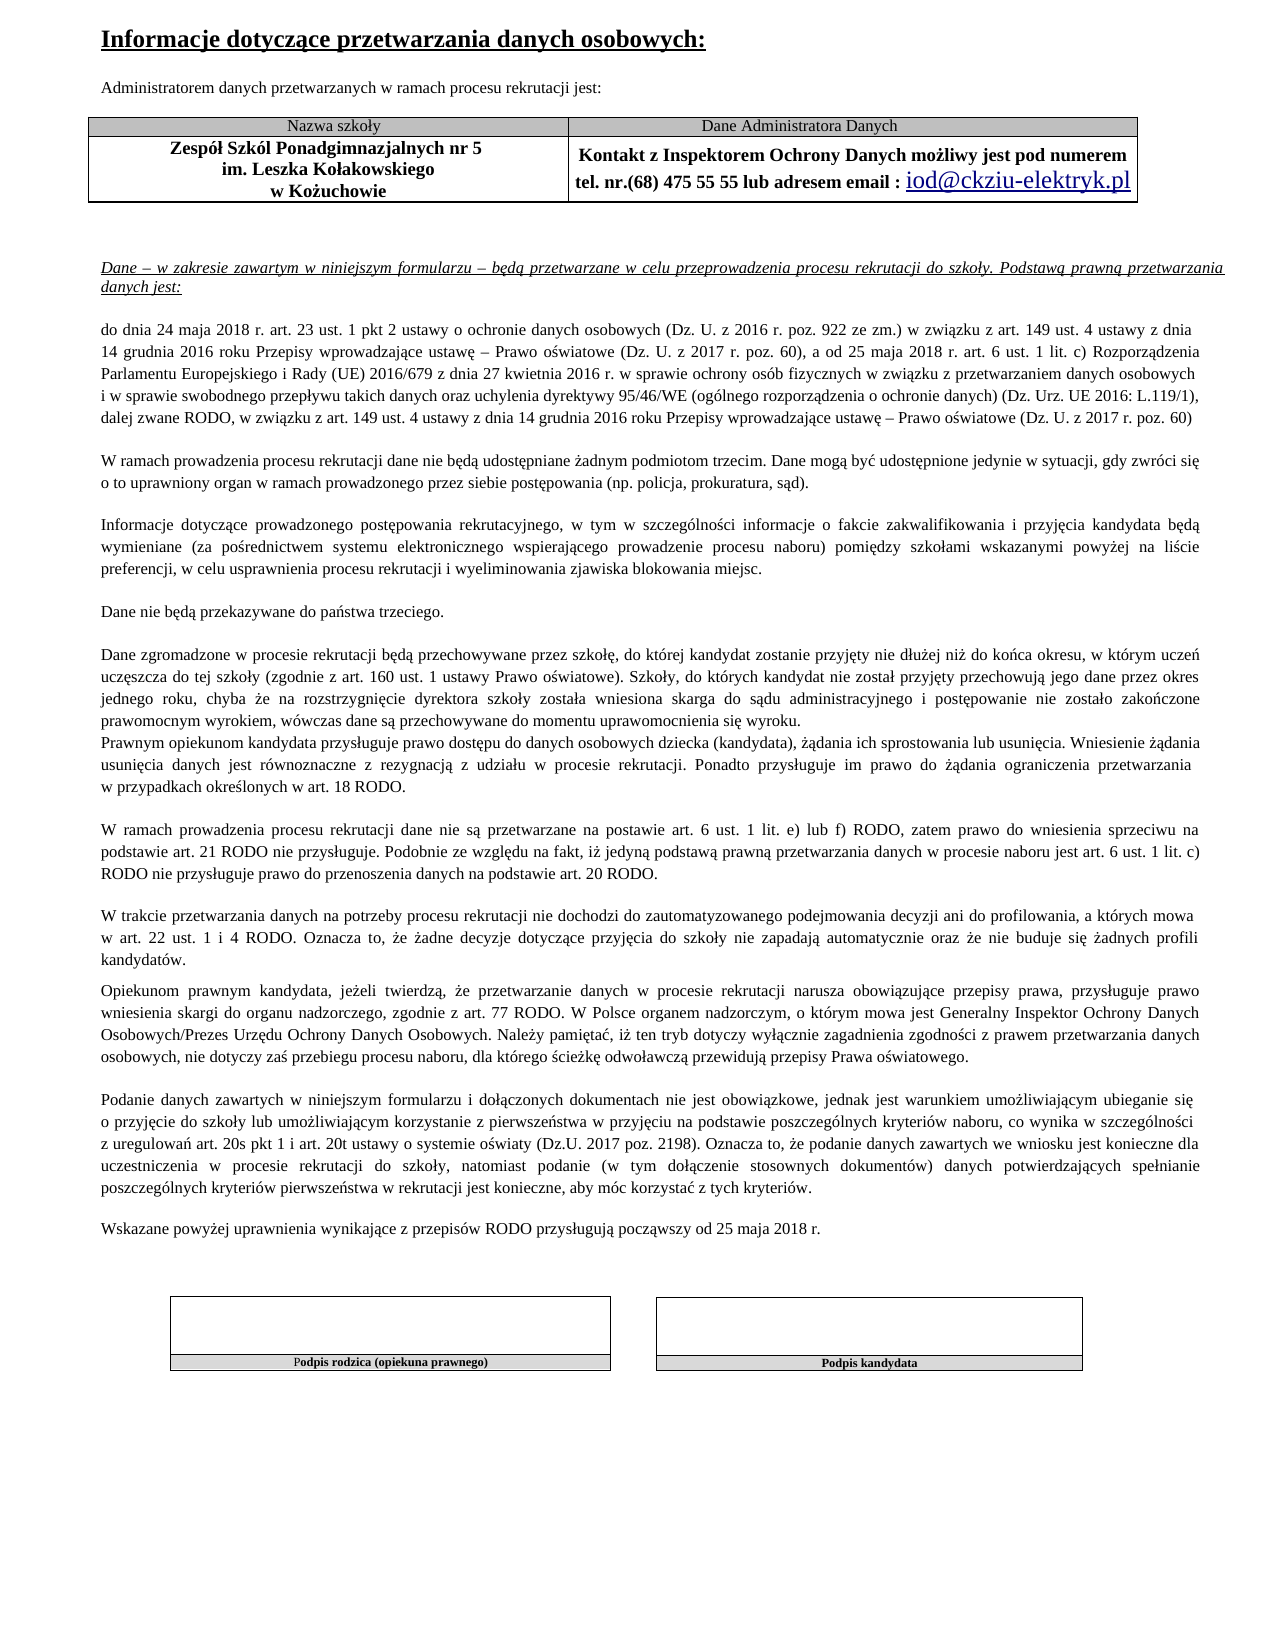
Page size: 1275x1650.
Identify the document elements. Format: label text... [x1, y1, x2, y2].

text Opiekunom prawnym kandydata, jeżeli twierdzą, że przetwarzanie danych w procesie rekrutacji narusza obowiązujące przepisy prawa, przysługuje prawo wniesienia skargi do organu nadzorczego, zgodnie z art. 77 RODO. W Polsce organem nadzorczym, o którym mowa jest Generalny Inspektor Ochrony Danych Osobowych/Prezes Urzędu Ochrony Danych Osobowych. Należy pamiętać, iż ten tryb dotyczy wyłącznie zagadnienia zgodności z prawem przetwarzania danych osobowych, nie dotyczy zaś przebiegu procesu naboru, dla którego ścieżkę odwoławczą przewidują przepisy Prawa oświatowego. [101, 981, 1201, 1066]
table_header [657, 1298, 1082, 1355]
table_header Dane Administratora Danych [569, 118, 1137, 136]
text Administratorem danych przetwarzanych w ramach procesu rekrutacji jest: [101, 78, 1226, 97]
table_cell Zespół Szkól Ponadgimnazjalnych nr 5 im. Leszka Kołakowskiego w Kożuchowie [89, 137, 568, 201]
subtitle Informacje dotyczące przetwarzania danych osobowych: [101, 24, 1226, 53]
text Podanie danych zawartych w niniejszym formularzu i dołączonych dokumentach nie jest obowiązkowe, jednak jest warunkiem umożliwiającym ubieganie się o przyjęcie do szkoły lub umożliwiającym korzystanie z pierwszeństwa w przyjęciu na podstawie poszczególnych kryteriów naboru, co wynika w szczególności z uregulowań art. 20s pkt 1 i art. 20t ustawy o systemie oświaty (Dz.U. 2017 poz. 2198). Oznacza to, że podanie danych zawartych we wniosku jest konieczne dla uczestniczenia w procesie rekrutacji do szkoły, natomiast podanie (w tym dołączenie stosownych dokumentów) danych potwierdzających spełnianie poszczególnych kryteriów pierwszeństwa w rekrutacji jest konieczne, aby móc korzystać z tych kryteriów. [101, 1090, 1201, 1197]
text W ramach prowadzenia procesu rekrutacji dane nie są przetwarzane na postawie art. 6 ust. 1 lit. e) lub f) RODO, zatem prawo do wniesienia sprzeciwu na podstawie art. 21 RODO nie przysługuje. Podobnie ze względu na fakt, iż jedyną podstawą prawną przetwarzania danych w procesie naboru jest art. 6 ust. 1 lit. c) RODO nie przysługuje prawo do przenoszenia danych na podstawie art. 20 RODO. [101, 819, 1201, 883]
text Dane – w zakresie zawartym w niniejszym formularzu – będą przetwarzane w celu przeprowadzenia procesu rekrutacji do szkoły. Podstawą prawną przetwarzania danych jest: [101, 258, 1226, 296]
text Dane nie będą przekazywane do państwa trzeciego. [101, 602, 1226, 621]
table_cell Podpis rodzica (opiekuna prawnego) [171, 1355, 610, 1369]
text do dnia 24 maja 2018 r. art. 23 ust. 1 pkt 2 ustawy o ochronie danych osobowych (Dz. U. z 2016 r. poz. 922 ze zm.) w związku z art. 149 ust. 4 ustawy z dnia 14 grudnia 2016 roku Przepisy wprowadzające ustawę – Prawo oświatowe (Dz. U. z 2017 r. poz. 60), a od 25 maja 2018 r. art. 6 ust. 1 lit. c) Rozporządzenia Parlamentu Europejskiego i Rady (UE) 2016/679 z dnia 27 kwietnia 2016 r. w sprawie ochrony osób fizycznych w związku z przetwarzaniem danych osobowych i w sprawie swobodnego przepływu takich danych oraz uchylenia dyrektywy 95/46/WE (ogólnego rozporządzenia o ochronie danych) (Dz. Urz. UE 2016: L.119/1), dalej zwane RODO, w związku z art. 149 ust. 4 ustawy z dnia 14 grudnia 2016 roku Przepisy wprowadzające ustawę – Prawo oświatowe (Dz. U. z 2017 r. poz. 60) [101, 320, 1201, 427]
table_cell Podpis kandydata [657, 1356, 1082, 1370]
text Prawnym opiekunom kandydata przysługuje prawo dostępu do danych osobowych dziecka (kandydata), żądania ich sprostowania lub usunięcia. Wniesienie żądania usunięcia danych jest równoznaczne z rezygnacją z udziału w procesie rekrutacji. Ponadto przysługuje im prawo do żądania ograniczenia przetwarzania w przypadkach określonych w art. 18 RODO. [101, 733, 1201, 796]
text Wskazane powyżej uprawnienia wynikające z przepisów RODO przysługują począwszy od 25 maja 2018 r. [101, 1219, 1201, 1238]
table_cell Kontakt z Inspektorem Ochrony Danych możliwy jest pod numerem tel. nr.(68) 475 55 55 lub adresem email : iod@ckziu-elektryk.pl [569, 137, 1137, 201]
text W trakcie przetwarzania danych na potrzeby procesu rekrutacji nie dochodzi do zautomatyzowanego podejmowania decyzji ani do profilowania, a których mowa w art. 22 ust. 1 i 4 RODO. Oznacza to, że żadne decyzje dotyczące przyjęcia do szkoły nie zapadają automatycznie oraz że nie buduje się żadnych profili kandydatów. [101, 906, 1201, 969]
text Informacje dotyczące prowadzonego postępowania rekrutacyjnego, w tym w szczególności informacje o fakcie zakwalifikowania i przyjęcia kandydata będą wymieniane (za pośrednictwem systemu elektronicznego wspierającego prowadzenie procesu naboru) pomiędzy szkołami wskazanymi powyżej na liście preferencji, w celu usprawnienia procesu rekrutacji i wyeliminowania zjawiska blokowania miejsc. [101, 515, 1201, 578]
text Dane zgromadzone w procesie rekrutacji będą przechowywane przez szkołę, do której kandydat zostanie przyjęty nie dłużej niż do końca okresu, w którym uczeń uczęszcza do tej szkoły (zgodnie z art. 160 ust. 1 ustawy Prawo oświatowe). Szkoły, do których kandydat nie został przyjęty przechowują jego dane przez okres jednego roku, chyba że na rozstrzygnięcie dyrektora szkoły została wniesiona skarga do sądu administracyjnego i postępowanie nie zostało zakończone prawomocnym wyrokiem, wówczas dane są przechowywane do momentu uprawomocnienia się wyroku. [101, 645, 1201, 730]
table_header [171, 1297, 610, 1354]
text W ramach prowadzenia procesu rekrutacji dane nie będą udostępniane żadnym podmiotom trzecim. Dane mogą być udostępnione jedynie w sytuacji, gdy zwróci się o to uprawniony organ w ramach prowadzonego przez siebie postępowania (np. policja, prokuratura, sąd). [101, 451, 1201, 492]
table_header Nazwa szkoły [89, 118, 568, 136]
